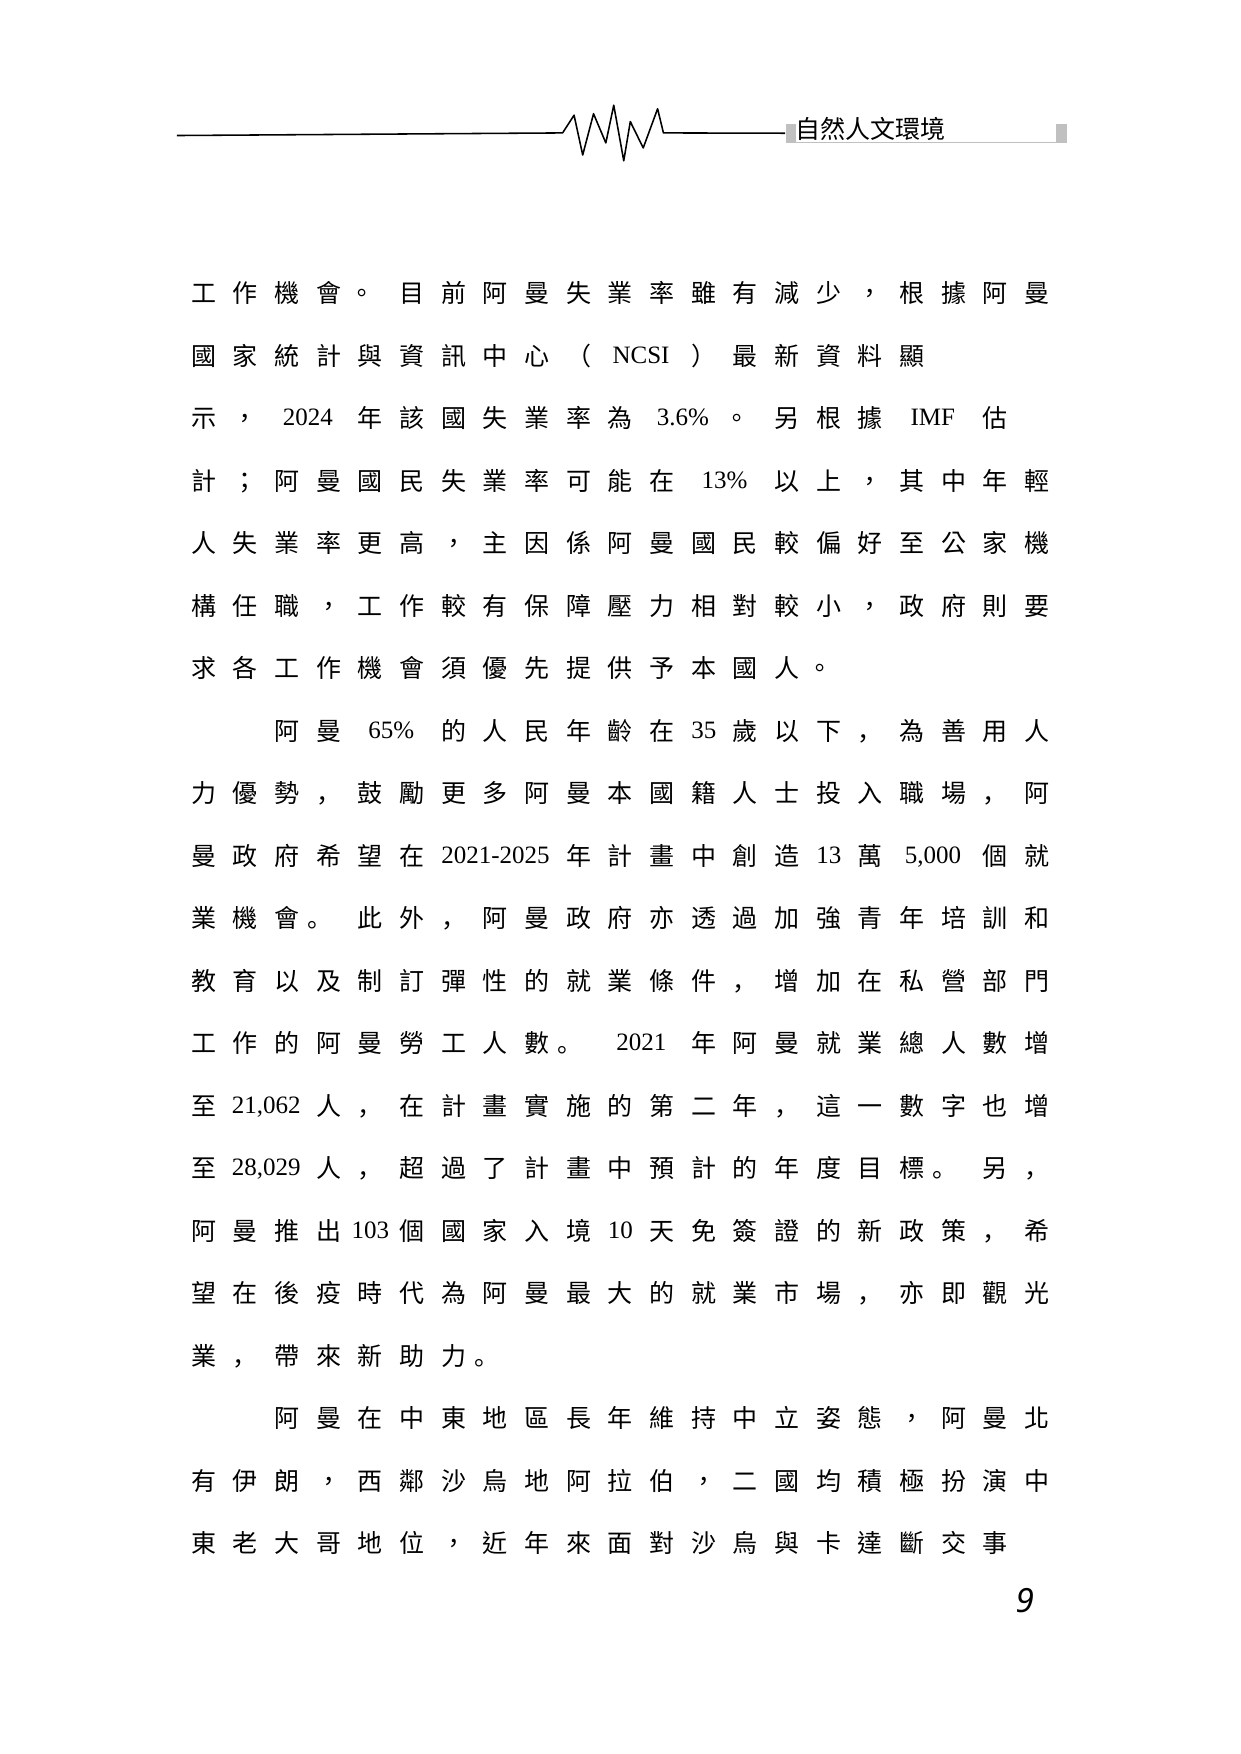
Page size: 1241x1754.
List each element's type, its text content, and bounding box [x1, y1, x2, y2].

text 阿曼在中東地區長年維持中立姿態，阿曼北有伊朗，西鄰沙烏地阿拉伯，二國均積極扮演中東老大哥地位，近年來面對沙烏與卡達斷交事 [183, 1375, 1058, 1563]
text 阿曼65%的人民年齡在35歲以下，為善用人力優勢，鼓勵更多阿曼本國籍人士投入職場，阿曼政府希望在2021-2025年計畫中創造13萬5,000個就業機會。此外，阿曼政府亦透過加強青年培訓和教育以及制訂彈性的就業條件，增加在私營部門工作的阿曼勞工人數。2021年阿曼就業總人數增至21,062人，在計畫實施的第二年，這一數字也增至28,029人，超過了計畫中預計的年度目標。另，阿曼推出103個國家入境10天免簽證的新政策，希望在後疫時代為阿曼最大的就業市場，亦即觀光業，帶來新助力。 [183, 688, 1058, 1375]
text 工作機會。目前阿曼失業率雖有減少，根據阿曼國家統計與資訊中心（NCSI）最新資料顯示，2024年該國失業率為3.6%。另根據IMF估計；阿曼國民失業率可能在13%以上，其中年輕人失業率更高，主因係阿曼國民較偏好至公家機構任職，工作較有保障壓力相對較小，政府則要求各工作機會須優先提供予本國人。 [183, 250, 1058, 688]
